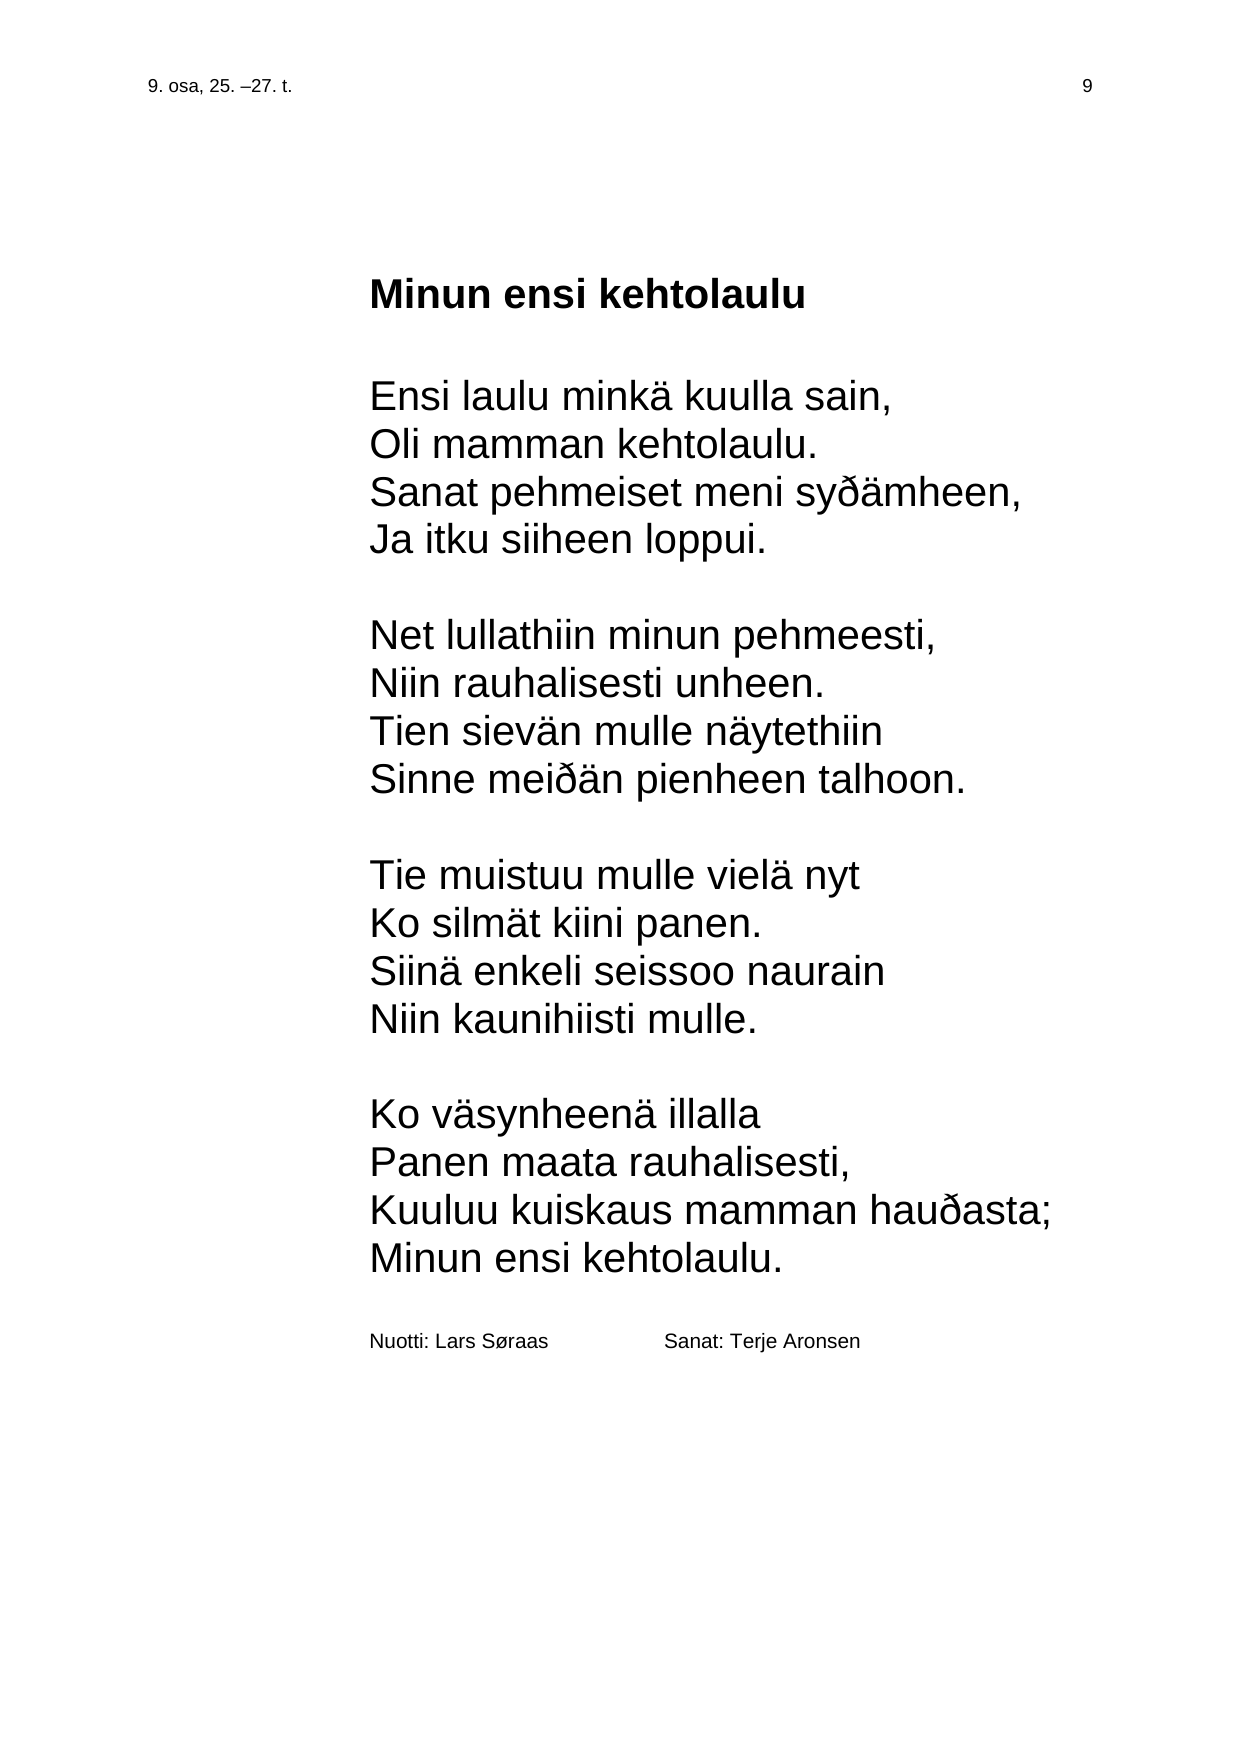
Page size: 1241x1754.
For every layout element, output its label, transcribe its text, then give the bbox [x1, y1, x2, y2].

text Niin kaunihiisti mulle. [369, 994, 1093, 1042]
text Ensi laulu minkä kuulla sain, [369, 371, 1093, 419]
text Panen maata rauhalisesti, [369, 1138, 1093, 1186]
text Sanat pehmeiset meni syðämheen, [369, 467, 1093, 515]
text Ko väsynheenä illalla [369, 1090, 1093, 1138]
subtitle Minun ensi kehtolaulu [369, 269, 1093, 317]
text Ja itku siiheen loppui. [369, 515, 1093, 563]
text Tien sievän mulle näytethiin [369, 706, 1093, 754]
text Oli mamman kehtolaulu. [369, 419, 1093, 467]
text Niin rauhalisesti unheen. [369, 658, 1093, 706]
text Kuuluu kuiskaus mamman hauðasta; [369, 1186, 1093, 1233]
text Minun ensi kehtolaulu. [369, 1233, 1093, 1281]
text Net lullathiin minun pehmeesti, [369, 611, 1093, 658]
text Nuotti: Lars Søraas Sanat: Terje Aronsen [369, 1329, 1093, 1353]
text Siinä enkeli seissoo naurain [369, 946, 1093, 994]
text Sinne meiðän pienheen talhoon. [369, 754, 1093, 802]
text Tie muistuu mulle vielä nyt [369, 850, 1093, 898]
text Ko silmät kiini panen. [369, 898, 1093, 946]
